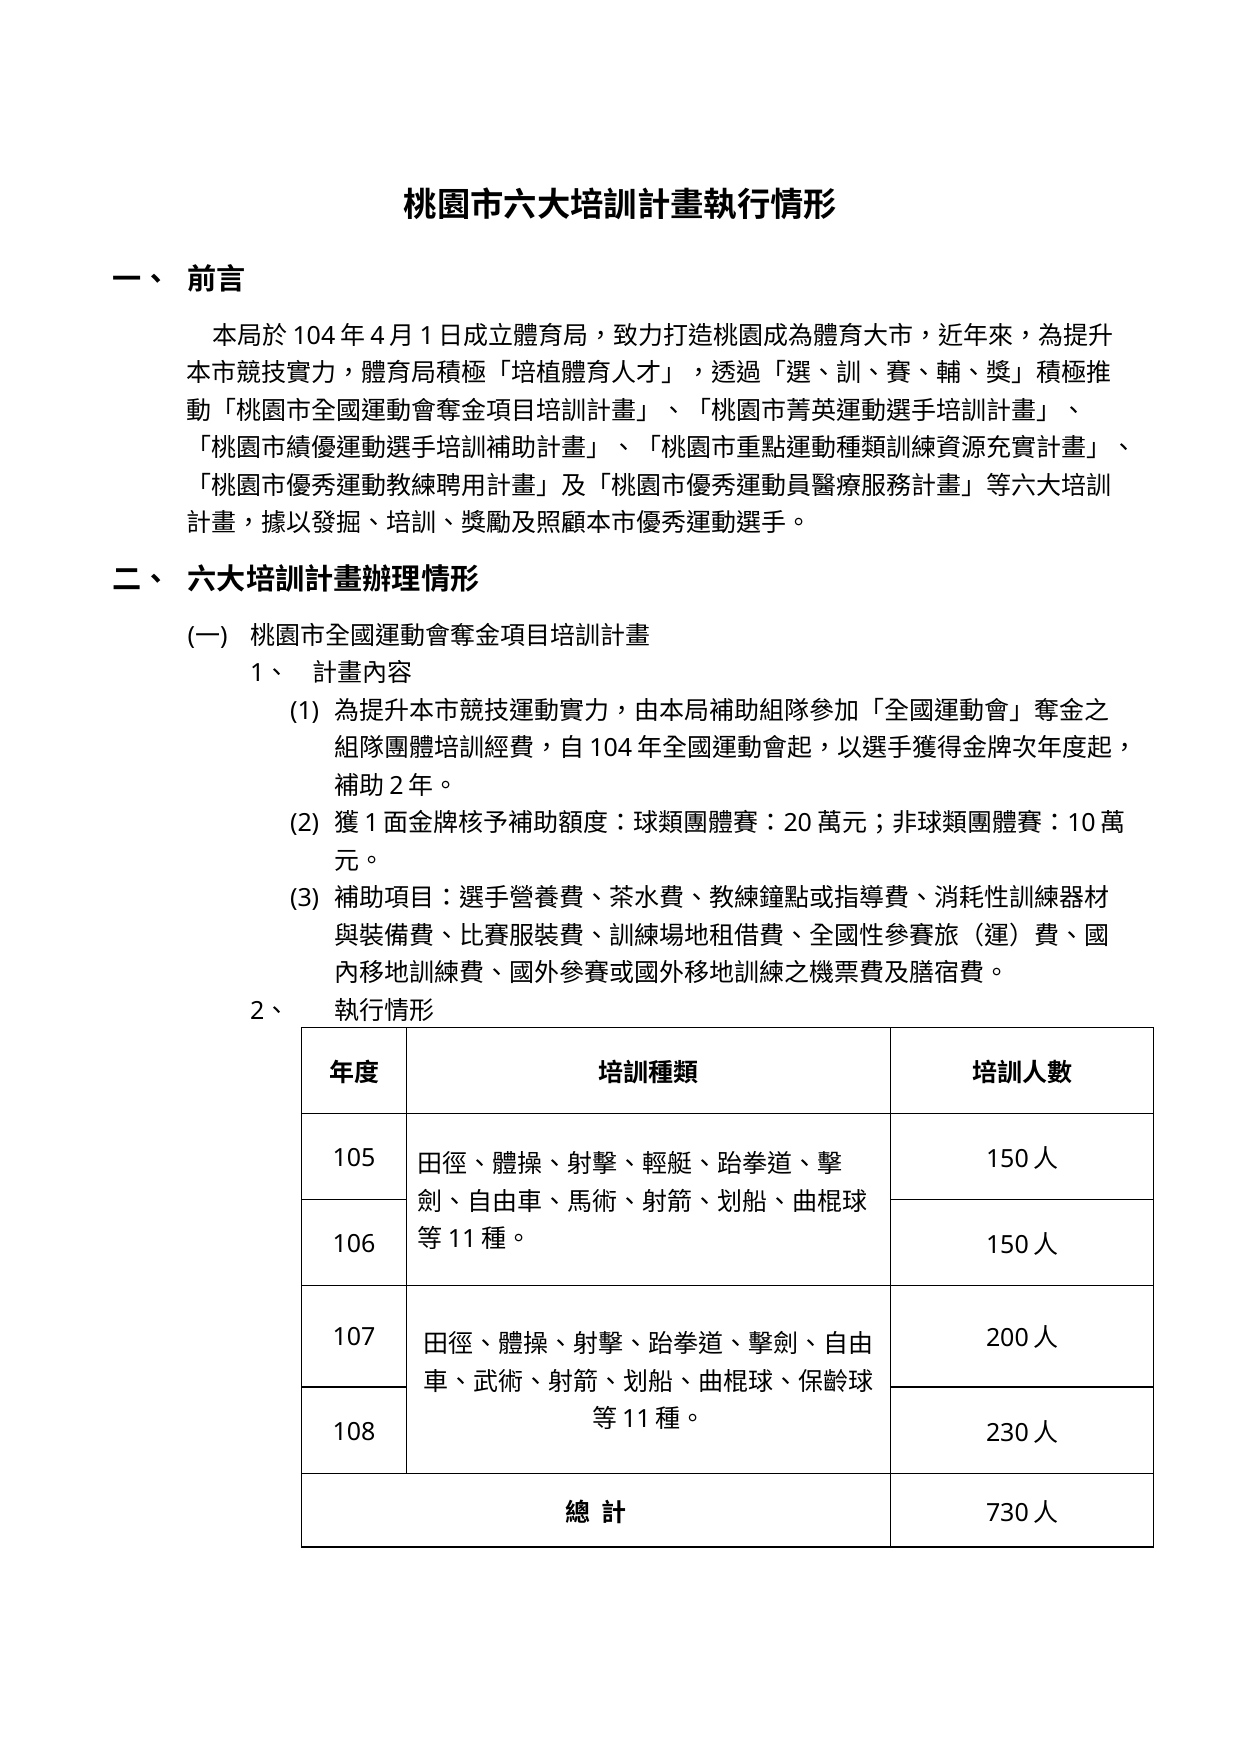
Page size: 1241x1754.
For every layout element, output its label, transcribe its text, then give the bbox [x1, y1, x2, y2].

table_cell 總 計 [302, 1474, 890, 1546]
list 六大培訓計畫辦理情形 [112, 539, 1128, 614]
list 桃園市全國運動會奪金項目培訓計畫 [187, 614, 1128, 652]
table_cell 200人 [891, 1286, 1153, 1386]
list 計畫內容 [250, 652, 1128, 689]
list 補助項目：選手營養費、茶水費、教練鐘點或指導費、消耗性訓練器材與裝備費、比賽服裝費、訓練場地租借費、全國性參賽旅（運）費、國內移地訓練費、國外參賽或國外移地訓練之機票費及膳宿費。 [290, 877, 1128, 989]
table_cell 107 [302, 1286, 406, 1386]
table_cell 730人 [891, 1474, 1153, 1546]
table_cell 105 [302, 1114, 406, 1199]
table_cell 田徑、體操、射擊、輕艇、跆拳道、擊劍、自由車、馬術、射箭、划船、曲棍球等11種。 [407, 1114, 890, 1285]
table_cell 230人 [891, 1388, 1153, 1473]
text 本局於104年4月1日成立體育局，致力打造桃園成為體育大市，近年來，為提升本市競技實力，體育局積極「培植體育人才」，透過「選、訓、賽、輔、獎」積極推動「桃園市全國運動會奪金項目培訓計畫」、「桃園市菁英運動選手培訓計畫」、「桃園市績優運動選手培訓補助計畫」、「桃園市重點運動種類訓練資源充實計畫」、「桃園市優秀運動教練聘用計畫」及「桃園市優秀運動員醫療服務計畫」等六大培訓計畫，據以發掘、培訓、獎勵及照顧本市優秀運動選手。 [186, 314, 1128, 539]
list 前言 [112, 239, 1128, 314]
table_cell 150人 [891, 1114, 1153, 1199]
table_cell 106 [302, 1200, 406, 1285]
table_cell 108 [302, 1388, 406, 1473]
text 桃園市六大培訓計畫執行情形 [112, 164, 1128, 239]
table_header 培訓人數 [891, 1028, 1153, 1113]
list 執行情形 [250, 989, 1128, 1027]
list 獲1面金牌核予補助額度：球類團體賽：20萬元；非球類團體賽：10萬元。 [290, 802, 1128, 877]
table_header 培訓種類 [407, 1028, 890, 1113]
list 為提升本市競技運動實力，由本局補助組隊參加「全國運動會」奪金之組隊團體培訓經費，自104年全國運動會起，以選手獲得金牌次年度起，補助2年。 [290, 689, 1128, 802]
table_header 年度 [302, 1028, 406, 1113]
table_cell 150人 [891, 1200, 1153, 1285]
table_cell 田徑、體操、射擊、跆拳道、擊劍、自由車、武術、射箭、划船、曲棍球、保齡球等11種。 [407, 1286, 890, 1473]
